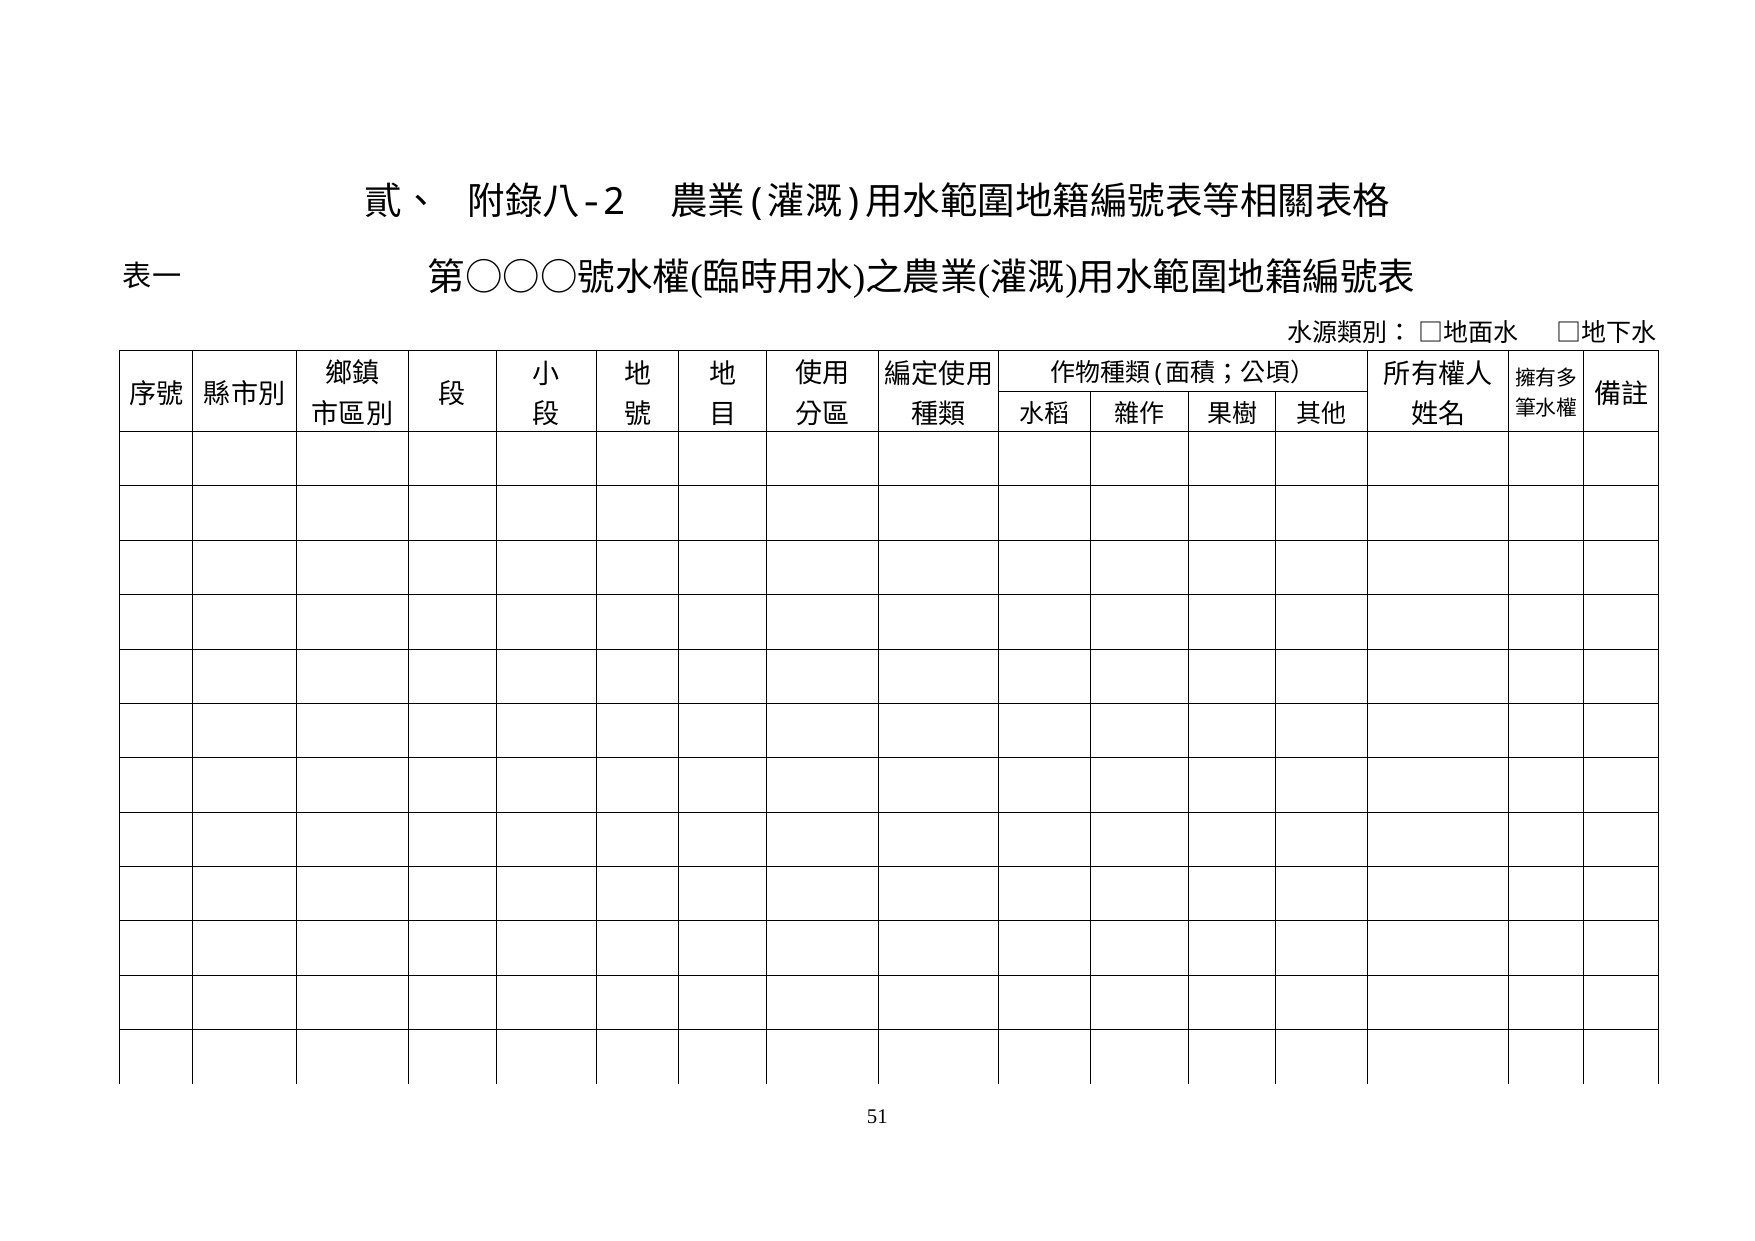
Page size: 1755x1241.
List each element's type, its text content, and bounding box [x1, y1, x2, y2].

table_cell [1368, 1030, 1508, 1083]
table_cell [1091, 867, 1188, 920]
table_cell [193, 541, 296, 594]
table_cell [879, 704, 998, 757]
table_cell [297, 541, 408, 594]
table_cell [1189, 704, 1275, 757]
table_cell [999, 867, 1090, 920]
subtitle 附錄八-2 農業(灌溉)用水範圍地籍編號表等相關表格 [118, 171, 1636, 225]
table_cell [1091, 976, 1188, 1029]
table_cell [1509, 813, 1583, 866]
table_cell [879, 813, 998, 866]
table_cell [1584, 650, 1658, 703]
table_cell 備註 [1584, 351, 1658, 431]
table_cell [597, 813, 678, 866]
table_cell [879, 758, 998, 812]
table_cell [1091, 758, 1188, 812]
table_cell 果樹 [1189, 392, 1275, 431]
table_cell [879, 595, 998, 648]
table_cell [409, 813, 496, 866]
table_cell [120, 758, 192, 812]
table_cell [999, 432, 1090, 485]
table_cell [999, 595, 1090, 648]
table_cell [1189, 650, 1275, 703]
table_cell [297, 813, 408, 866]
table_cell [193, 813, 296, 866]
table_cell [597, 758, 678, 812]
table_cell 地 目 [679, 351, 766, 431]
table_cell [1584, 813, 1658, 866]
table_cell [679, 704, 766, 757]
table_cell [679, 486, 766, 540]
table_cell 雜作 [1091, 392, 1188, 431]
table_cell [1091, 813, 1188, 866]
table_cell [193, 432, 296, 485]
table_cell [597, 432, 678, 485]
table_cell [297, 704, 408, 757]
table_cell [1509, 432, 1583, 485]
table_cell [297, 758, 408, 812]
table_cell [767, 1030, 878, 1083]
table_cell [1189, 595, 1275, 648]
table_cell [409, 432, 496, 485]
table_cell [1091, 921, 1188, 975]
table_cell 序號 [120, 351, 192, 431]
table_cell [597, 867, 678, 920]
table_cell [1091, 595, 1188, 648]
table_cell [879, 921, 998, 975]
table_cell [1276, 1030, 1367, 1083]
table_cell [1276, 921, 1367, 975]
table_cell [1189, 486, 1275, 540]
table_cell [1509, 867, 1583, 920]
table_cell [679, 541, 766, 594]
table_cell [120, 541, 192, 594]
table_cell 分區 [767, 391, 878, 431]
table_cell [679, 650, 766, 703]
table_cell [1368, 595, 1508, 648]
table_cell [409, 921, 496, 975]
table_cell 段 [409, 351, 496, 431]
table_cell [1189, 921, 1275, 975]
table_cell [120, 704, 192, 757]
table_cell [409, 976, 496, 1029]
table_cell [1509, 486, 1583, 540]
table_cell [1584, 1030, 1658, 1083]
table_cell 地 號 [597, 351, 678, 431]
table_cell [497, 758, 596, 812]
table_cell 擁有多筆水權 [1509, 351, 1583, 431]
table_cell [193, 486, 296, 540]
table_cell [120, 650, 192, 703]
table_cell [409, 1030, 496, 1083]
table_cell 市區別 [297, 391, 408, 431]
table_cell 鄉鎮 [297, 351, 408, 391]
table_cell [879, 432, 998, 485]
table_cell [597, 486, 678, 540]
table_cell [193, 650, 296, 703]
table_cell [999, 650, 1090, 703]
table_cell 使用 [767, 351, 878, 391]
table_cell [297, 432, 408, 485]
table_cell [1276, 486, 1367, 540]
table_cell [1584, 758, 1658, 812]
table_cell [999, 486, 1090, 540]
table_cell [1189, 867, 1275, 920]
table_cell [1509, 921, 1583, 975]
table_cell [1584, 595, 1658, 648]
table_cell [999, 704, 1090, 757]
table_cell 作物種類(面積；公頃） [999, 351, 1367, 391]
table_cell [497, 650, 596, 703]
table_cell [767, 921, 878, 975]
table_cell [120, 432, 192, 485]
table_cell [597, 650, 678, 703]
table_cell [193, 921, 296, 975]
table_cell [497, 921, 596, 975]
table_cell [679, 976, 766, 1029]
table_cell [193, 595, 296, 648]
table_cell [120, 595, 192, 648]
table_cell [1091, 486, 1188, 540]
table_cell [597, 976, 678, 1029]
table_cell [497, 704, 596, 757]
table_cell 其他 [1276, 392, 1367, 431]
table_cell [767, 704, 878, 757]
table_cell 水稻 [999, 392, 1090, 431]
table_cell [767, 486, 878, 540]
table_cell [1584, 486, 1658, 540]
table_cell [1189, 432, 1275, 485]
table_cell [409, 867, 496, 920]
table_cell [1276, 867, 1367, 920]
table_cell [999, 813, 1090, 866]
table_cell 編定使用種類 [879, 351, 998, 431]
table_cell [497, 595, 596, 648]
table_cell [679, 1030, 766, 1083]
table_cell [879, 1030, 998, 1083]
table_cell [1189, 541, 1275, 594]
table_cell [297, 867, 408, 920]
table_cell [497, 1030, 596, 1083]
table_cell [297, 595, 408, 648]
table_cell [767, 813, 878, 866]
table_cell [1509, 595, 1583, 648]
table_cell [193, 758, 296, 812]
table_cell [1368, 432, 1508, 485]
table_cell [297, 1030, 408, 1083]
table_cell [1276, 432, 1367, 485]
table_cell [679, 813, 766, 866]
table_cell [120, 976, 192, 1029]
table_cell [1091, 704, 1188, 757]
table_cell [879, 867, 998, 920]
table_cell [1189, 758, 1275, 812]
table_header 表一 [120, 238, 193, 310]
table_cell [120, 813, 192, 866]
table_cell [999, 541, 1090, 594]
table_cell [1584, 704, 1658, 757]
table_cell [1509, 541, 1583, 594]
table_cell [1091, 1030, 1188, 1083]
table_cell [497, 432, 596, 485]
table_cell [497, 867, 596, 920]
table_cell [1368, 813, 1508, 866]
table_cell [879, 650, 998, 703]
table_cell [193, 704, 296, 757]
table_cell [1276, 650, 1367, 703]
table_cell [1584, 921, 1658, 975]
table_cell [1509, 758, 1583, 812]
table_cell [1276, 813, 1367, 866]
table_cell [409, 541, 496, 594]
table_cell [1584, 867, 1658, 920]
table_cell [879, 486, 998, 540]
table_cell [1368, 486, 1508, 540]
table_cell [767, 867, 878, 920]
table_cell [1368, 758, 1508, 812]
table_cell [409, 650, 496, 703]
table_header 第○○○號水權(臨時用水)之農業(灌溉)用水範圍地籍編號表 [193, 238, 1658, 310]
table_cell [497, 486, 596, 540]
table_cell [1189, 813, 1275, 866]
table_cell [679, 432, 766, 485]
table_cell [409, 595, 496, 648]
table_cell [1509, 976, 1583, 1029]
table_cell [497, 813, 596, 866]
table_cell [1368, 541, 1508, 594]
table_cell [193, 1030, 296, 1083]
table_cell [497, 541, 596, 594]
table_cell [767, 432, 878, 485]
table_cell [767, 541, 878, 594]
table_cell [297, 650, 408, 703]
table_cell [597, 704, 678, 757]
table_cell [1584, 541, 1658, 594]
table_cell [879, 976, 998, 1029]
table_cell [409, 486, 496, 540]
table_cell [879, 541, 998, 594]
table_cell [1276, 976, 1367, 1029]
table_cell [409, 704, 496, 757]
table_cell [1091, 650, 1188, 703]
table_cell [1276, 541, 1367, 594]
table_cell [767, 758, 878, 812]
table_cell [1509, 704, 1583, 757]
table_cell [1509, 1030, 1583, 1083]
table_cell [409, 758, 496, 812]
table_cell [597, 595, 678, 648]
table_cell [497, 976, 596, 1029]
table_cell [193, 867, 296, 920]
table_cell 所有權人 姓名 [1368, 351, 1508, 431]
table_cell [120, 867, 192, 920]
table_cell [193, 976, 296, 1029]
table_cell [1368, 650, 1508, 703]
table_cell [1368, 921, 1508, 975]
table_cell [1091, 541, 1188, 594]
table_cell [1276, 704, 1367, 757]
table_cell [297, 921, 408, 975]
table_cell [1091, 432, 1188, 485]
table_cell [297, 976, 408, 1029]
table_cell [1509, 650, 1583, 703]
table_cell [1189, 1030, 1275, 1083]
table_cell [120, 1030, 192, 1083]
table_cell [999, 921, 1090, 975]
table_cell [679, 867, 766, 920]
table_cell [1368, 704, 1508, 757]
table_cell 縣市別 [193, 351, 296, 431]
table_cell [120, 921, 192, 975]
table_cell [1368, 867, 1508, 920]
table_cell [1584, 432, 1658, 485]
table_cell [999, 976, 1090, 1029]
table_cell [679, 595, 766, 648]
table_cell [679, 758, 766, 812]
table_cell [1276, 595, 1367, 648]
table_cell [1368, 976, 1508, 1029]
table_cell [597, 541, 678, 594]
table_cell [597, 1030, 678, 1083]
table_cell [1189, 976, 1275, 1029]
table_cell [597, 921, 678, 975]
table_cell [767, 595, 878, 648]
table_cell 小 段 [497, 351, 596, 431]
table_cell [767, 976, 878, 1029]
table_cell [297, 486, 408, 540]
table_cell [1276, 758, 1367, 812]
table_cell [679, 921, 766, 975]
table_cell [1584, 976, 1658, 1029]
table_cell [999, 758, 1090, 812]
table_cell [767, 650, 878, 703]
table_cell 水源類別： □地面水 □地下水 [120, 310, 1658, 350]
table_cell [999, 1030, 1090, 1083]
table_cell [120, 486, 192, 540]
